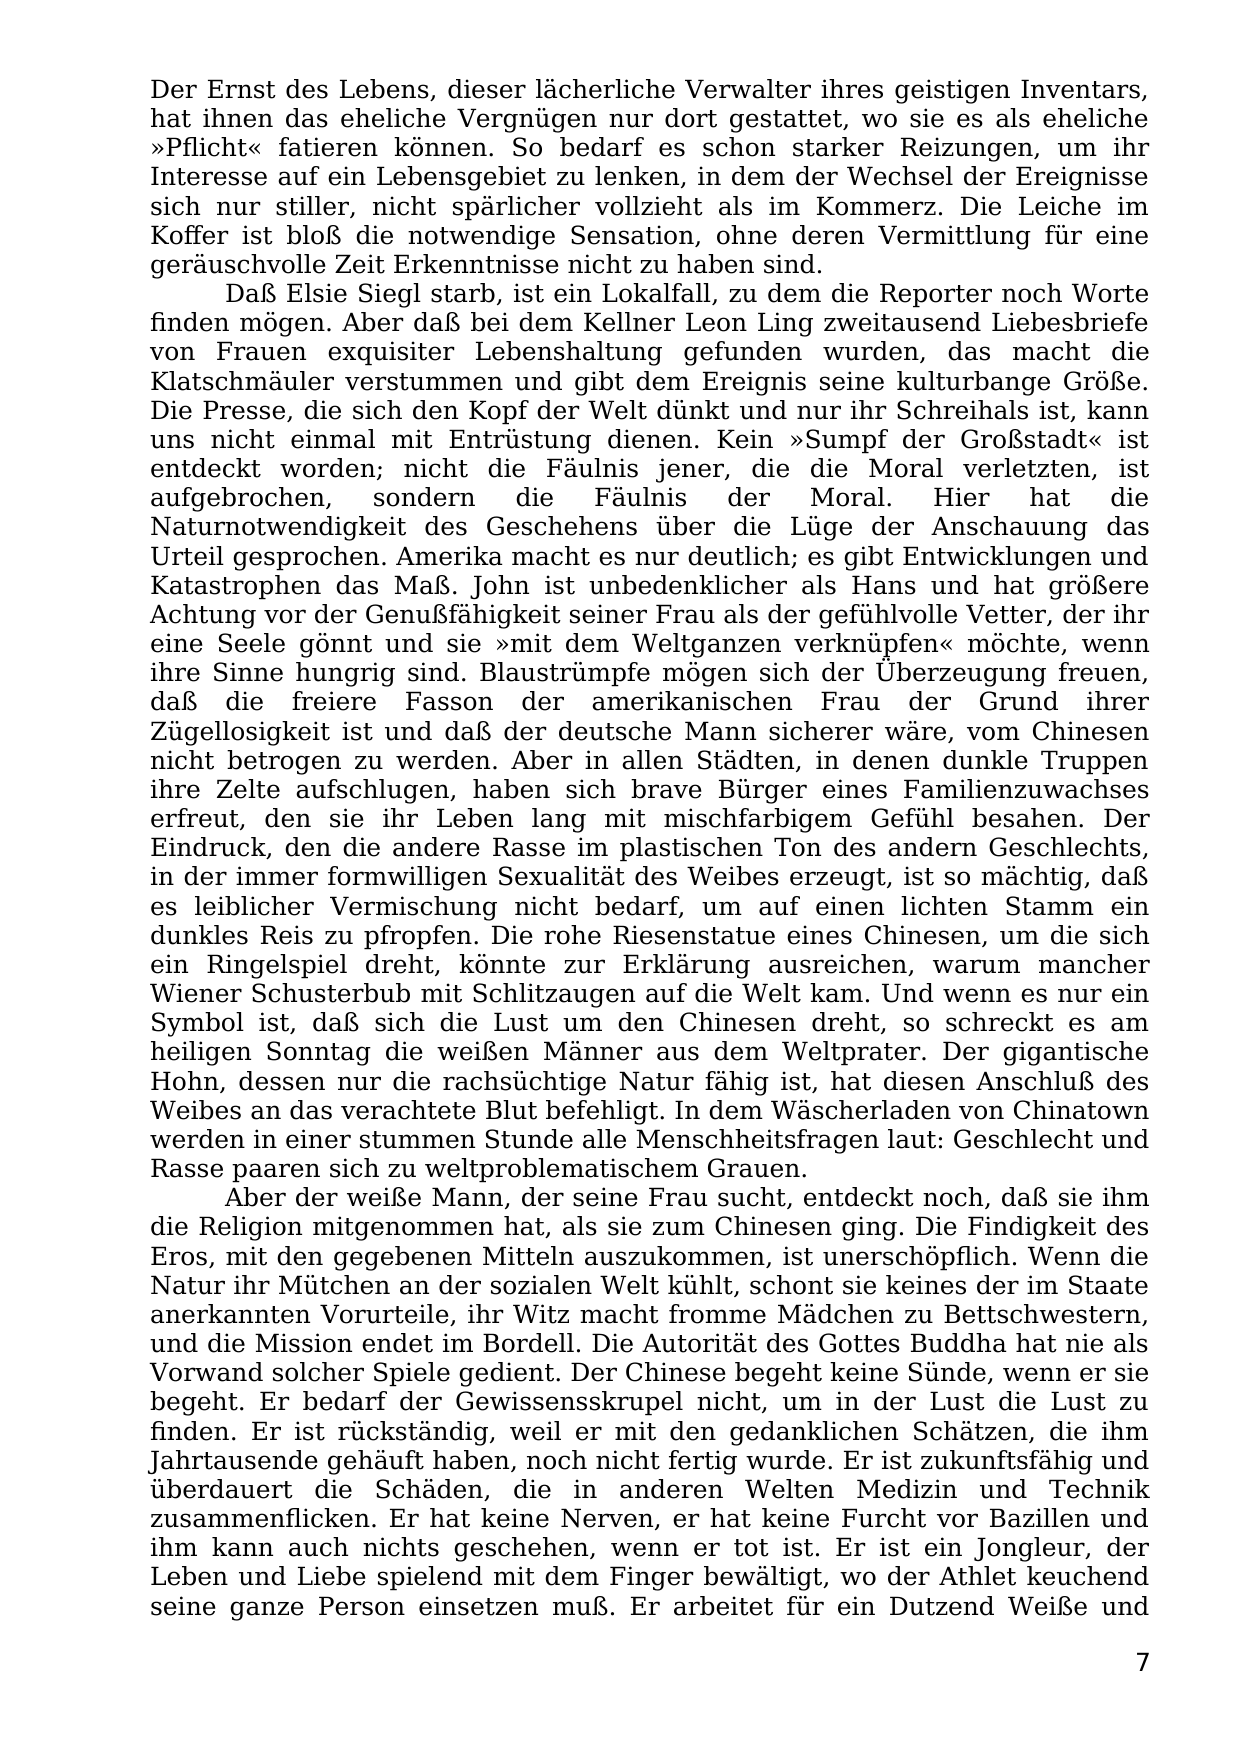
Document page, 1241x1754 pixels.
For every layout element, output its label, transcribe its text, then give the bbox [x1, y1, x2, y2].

text Daß Elsie Siegl starb, ist ein Lokalfall, zu dem die Reporter noch Worte finden mögen. Aber daß bei dem Kellner Leon Ling zweitausend Liebesbriefe von Frauen exquisiter Lebenshaltung gefunden wurden, das macht die Klatschmäuler verstummen und gibt dem Ereignis seine kulturbange Größe. Die Presse, die sich den Kopf der Welt dünkt und nur ihr Schreihals ist, kann uns nicht einmal mit Entrüstung dienen. Kein »Sumpf der Großstadt« ist entdeckt worden; nicht die Fäulnis jener, die die Moral verletzten, ist aufgebrochen, sondern die Fäulnis der Moral. Hier hat die Naturnotwendigkeit des Geschehens über die Lüge der Anschauung das Urteil gesprochen. Amerika macht es nur deutlich; es gibt Entwicklungen und Katastrophen das Maß. John ist unbedenklicher als Hans und hat größere Achtung vor der Genußfähigkeit seiner Frau als der gefühlvolle Vetter, der ihr eine Seele gönnt und sie »mit dem Weltganzen verknüpfen« möchte, wenn ihre Sinne hungrig sind. Blaustrümpfe mögen sich der Überzeugung freuen, daß die freiere Fasson der amerikanischen Frau der Grund ihrer Zügellosigkeit ist und daß der deutsche Mann sicherer wäre, vom Chinesen nicht betrogen zu werden. Aber in allen Städten, in denen dunkle Truppen ihre Zelte aufschlugen, haben sich brave Bürger eines Familienzuwachses erfreut, den sie ihr Leben lang mit mischfarbigem Gefühl besahen. Der Eindruck, den die andere Rasse im plastischen Ton des andern Geschlechts, in der immer formwilligen Sexualität des Weibes erzeugt, ist so mächtig, daß es leiblicher Vermischung nicht bedarf, um auf einen lichten Stamm ein dunkles Reis zu pfropfen. Die rohe Riesenstatue eines Chinesen, um die sich ein Ringelspiel dreht, könnte zur Erklärung ausreichen, warum mancher Wiener Schusterbub mit Schlitzaugen auf die Welt kam. Und wenn es nur ein Symbol ist, daß sich die Lust um den Chinesen dreht, so schreckt es am heiligen Sonntag die weißen Männer aus dem Weltprater. Der gigantische Hohn, dessen nur die rachsüchtige Natur fähig ist, hat diesen Anschluß des Weibes an das verachtete Blut befehligt. In dem Wäscherladen von Chinatown werden in einer stummen Stunde alle Menschheitsfragen laut: Geschlecht und Rasse paaren sich zu weltproblematischem Grauen. [150, 279, 1151, 1183]
text Der Ernst des Lebens, dieser lächerliche Verwalter ihres geistigen Inventars, hat ihnen das eheliche Vergnügen nur dort gestattet, wo sie es als eheliche »Pflicht« fatieren können. So bedarf es schon starker Reizungen, um ihr Interesse auf ein Lebensgebiet zu lenken, in dem der Wechsel der Ereignisse sich nur stiller, nicht spärlicher vollzieht als im Kommerz. Die Leiche im Koffer ist bloß die notwendige Sensation, ohne deren Vermittlung für eine geräuschvolle Zeit Erkenntnisse nicht zu haben sind. [150, 75, 1151, 279]
text Aber der weiße Mann, der seine Frau sucht, entdeckt noch, daß sie ihm die Religion mitgenommen hat, als sie zum Chinesen ging. Die Findigkeit des Eros, mit den gegebenen Mitteln auszukommen, ist unerschöpflich. Wenn die Natur ihr Mütchen an der sozialen Welt kühlt, schont sie keines der im Staate anerkannten Vorurteile, ihr Witz macht fromme Mädchen zu Bettschwestern, und die Mission endet im Bordell. Die Autorität des Gottes Buddha hat nie als Vorwand solcher Spiele gedient. Der Chinese begeht keine Sünde, wenn er sie begeht. Er bedarf der Gewissensskrupel nicht, um in der Lust die Lust zu finden. Er ist rückständig, weil er mit den gedanklichen Schätzen, die ihm Jahrtausende gehäuft haben, noch nicht fertig wurde. Er ist zukunftsfähig und überdauert die Schäden, die in anderen Welten Medizin und Technik zusammenflicken. Er hat keine Nerven, er hat keine Furcht vor Bazillen und ihm kann auch nichts geschehen, wenn er tot ist. Er ist ein Jongleur, der Leben und Liebe spielend mit dem Finger bewältigt, wo der Athlet keuchend seine ganze Person einsetzen muß. Er arbeitet für ein Dutzend Weiße und [150, 1183, 1151, 1621]
